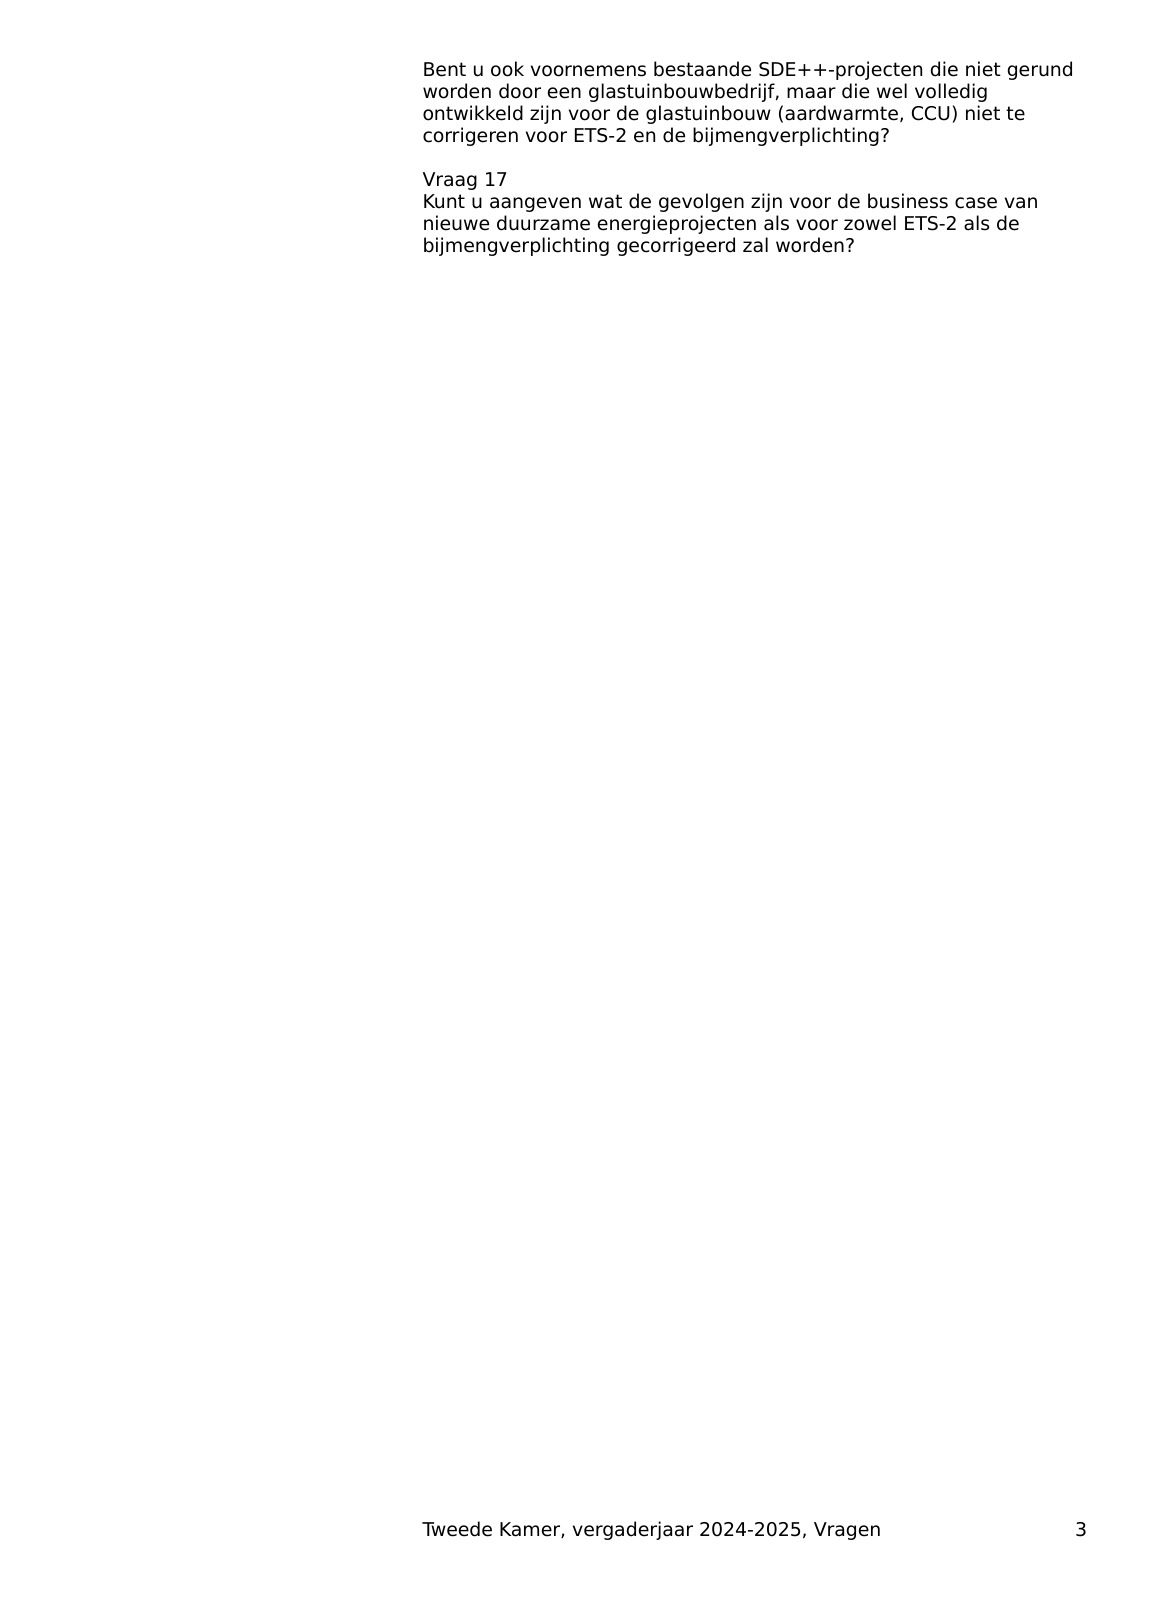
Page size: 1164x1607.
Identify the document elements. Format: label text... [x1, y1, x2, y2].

text Bent u ook voornemens bestaande SDE++-projecten die niet gerund worden door een glastuinbouwbedrijf, maar die wel volledig ontwikkeld zijn voor de glastuinbouw (aardwarmte, CCU) niet te corrigeren voor ETS-2 en de bijmengverplichting? [422, 59, 1087, 147]
text Kunt u aangeven wat de gevolgen zijn voor de business case van nieuwe duurzame energieprojecten als voor zowel ETS-2 als de bijmengverplichting gecorrigeerd zal worden? [422, 191, 1087, 257]
text Vraag 17 [422, 169, 1087, 191]
